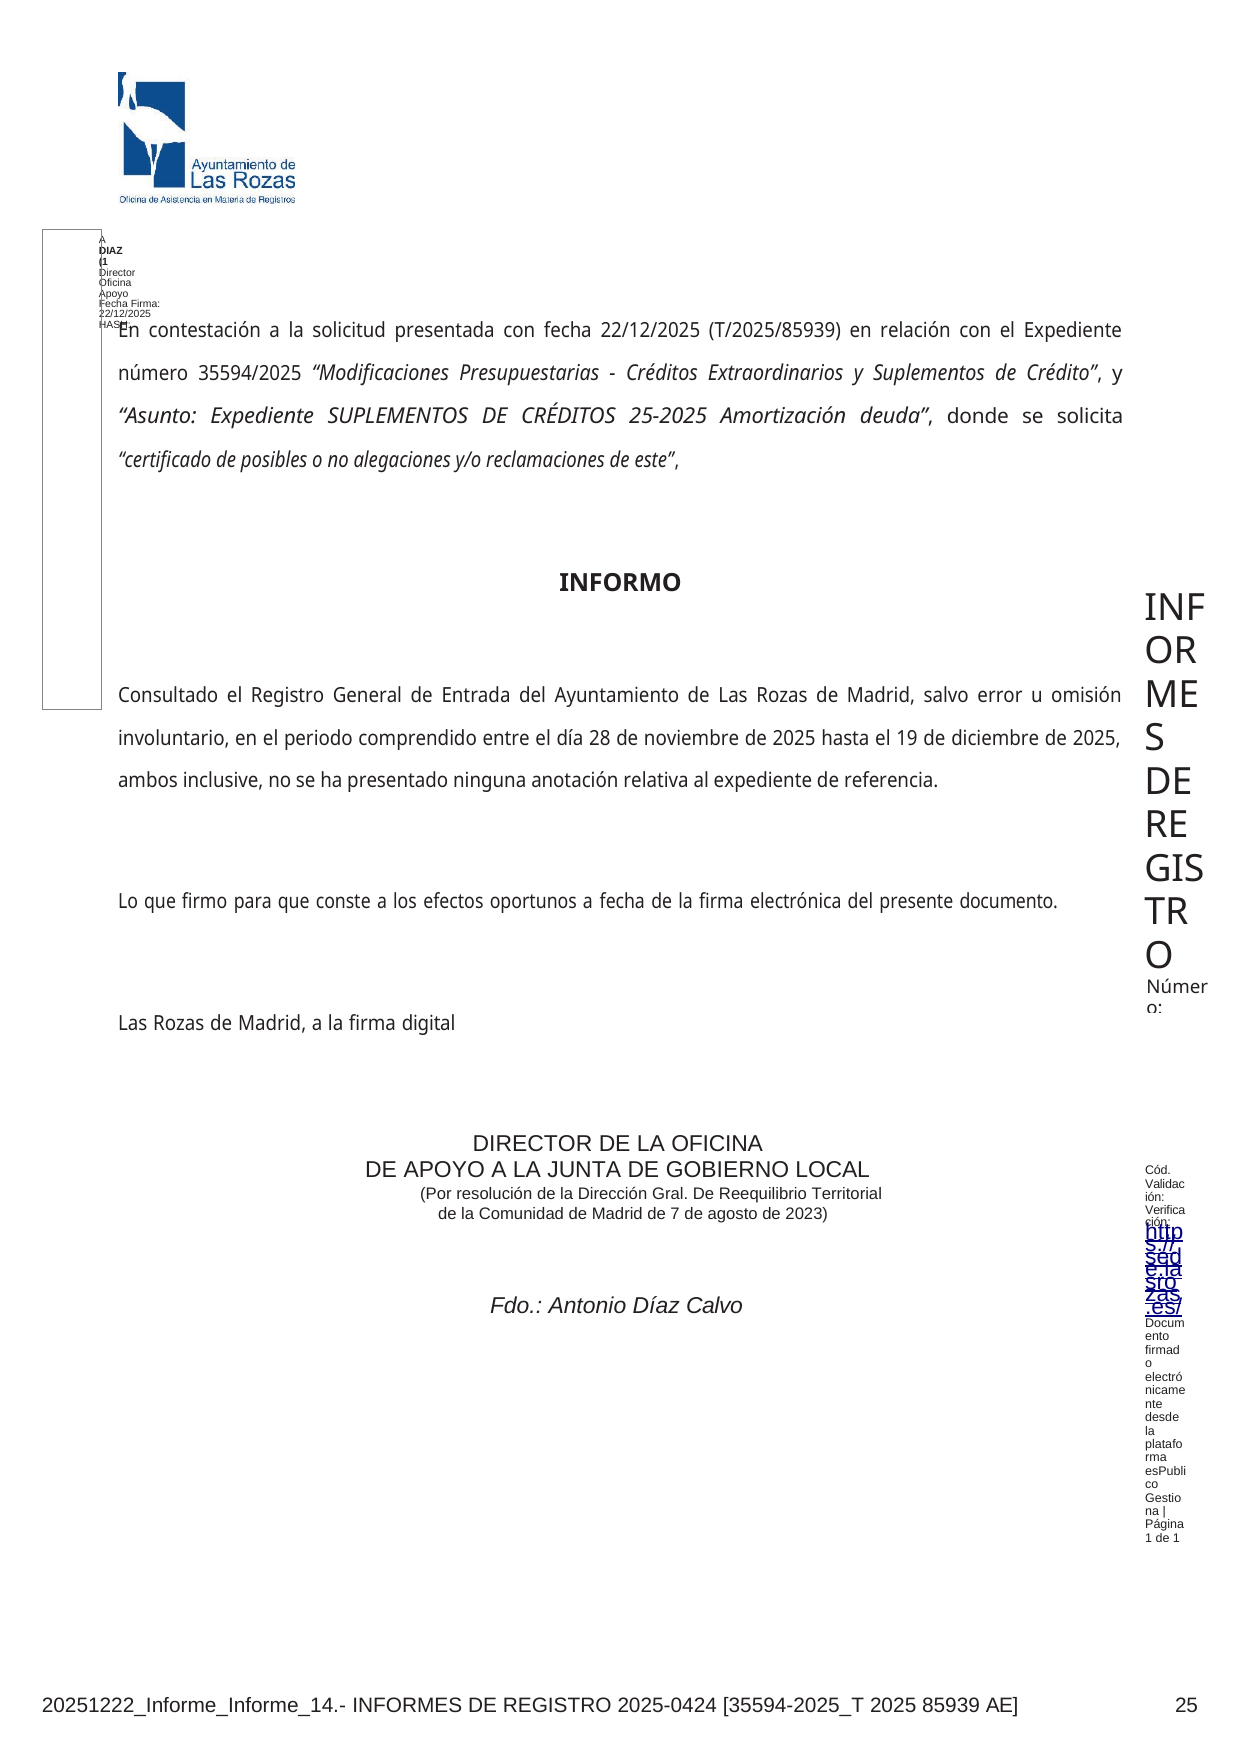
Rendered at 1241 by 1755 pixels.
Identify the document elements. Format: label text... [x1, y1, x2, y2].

text (Por resolución de la Dirección Gral. De Reequilibrio Territorial de la Comunidad de Madrid de 7 de agosto de 2023) [420, 1183, 894, 1223]
text Documento firmado electrónicamente desde la plataforma esPublico Gestiona | Página 1 de 1 [1145, 1317, 1186, 1545]
text INFORMES DE REGISTRO [1144, 585, 1211, 977]
text Consultado el Registro General de Entrada del Ayuntamiento de Las Rozas de Madrid, salvo error u omisión involuntario, en el periodo comprendido entre el día 28 de noviembre de 2025 hasta el 19 de diciembre de 2025, ambos inclusive, no se ha presentado ninguna anotación relativa al expediente de referencia. [118, 680, 1123, 794]
subtitle INFORMO [102, 565, 1211, 1013]
text En contestación a la solicitud presentada con fecha 22/12/2025 (T/2025/85939) en relación con el Expediente número 35594/2025 “Modificaciones Presupuestarias - Créditos Extraordinarios y Suplementos de Crédito”, y “Asunto: Expediente SUPLEMENTOS DE CRÉDITOS 25-2025 Amortización deuda”, donde se solicita “certificado de posibles o no alegaciones y/o reclamaciones de este”, [118, 316, 1123, 473]
text Cód. Validación: [1145, 1164, 1186, 1204]
text Fdo.: Antonio Díaz Calvo [53, 1292, 1143, 1318]
text DIRECTOR DE LA OFICINA [53, 1130, 1182, 1157]
text Lo que firmo para que conste a los efectos oportunos a fecha de la firma electrónica del presente documento. [118, 886, 1142, 914]
text DE APOYO A LA JUNTA DE GOBIERNO LOCAL [53, 1157, 1186, 1685]
text Las Rozas de Madrid, a la firma digital [118, 1008, 1182, 1037]
text Verificación: https://sede.lasrozas.es/ [1145, 1204, 1186, 1317]
text Número: 2025-0424 Fecha: 22/12/2025 [1146, 977, 1211, 1013]
text En contestación a la solicitud presentada con fecha 22/12/2025 (T/2025/85939) en relación con el Expediente número 35594/2025 “Modificaciones Presupuestarias - Créditos Extraordinarios y Suplementos de Crédito”, y “Asunto: Expediente SUPLEMENTOS DE CRÉDITOS 25-2025 Amortización deuda”, donde se solicita “certificado de posibles o no alegaciones y/o reclamaciones de este”, [43, 230, 101, 709]
